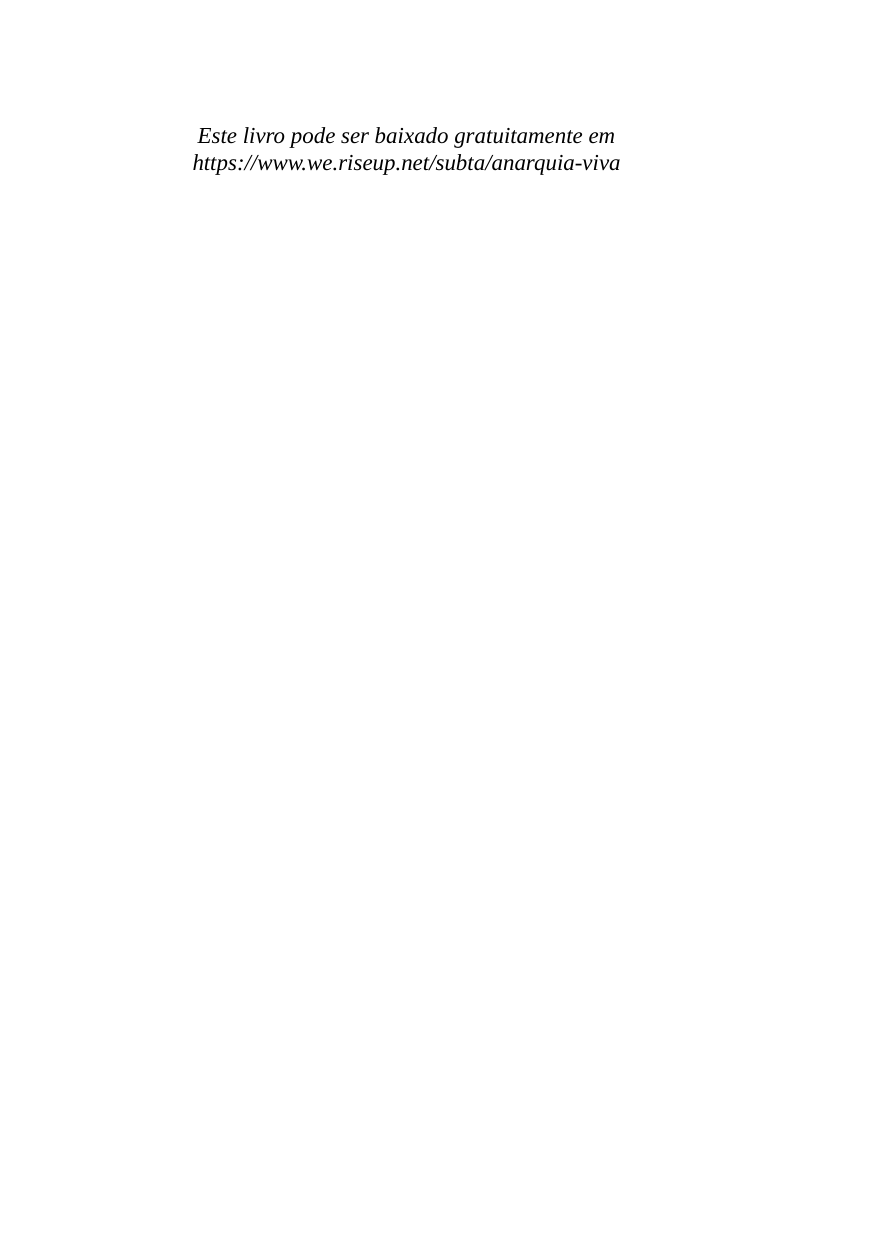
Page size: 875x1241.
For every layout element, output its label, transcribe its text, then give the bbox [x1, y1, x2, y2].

text Este livro pode ser baixado gratuitamente em [88, 122, 726, 149]
text https://www.we.riseup.net/subta/anarquia-viva [88, 149, 726, 175]
